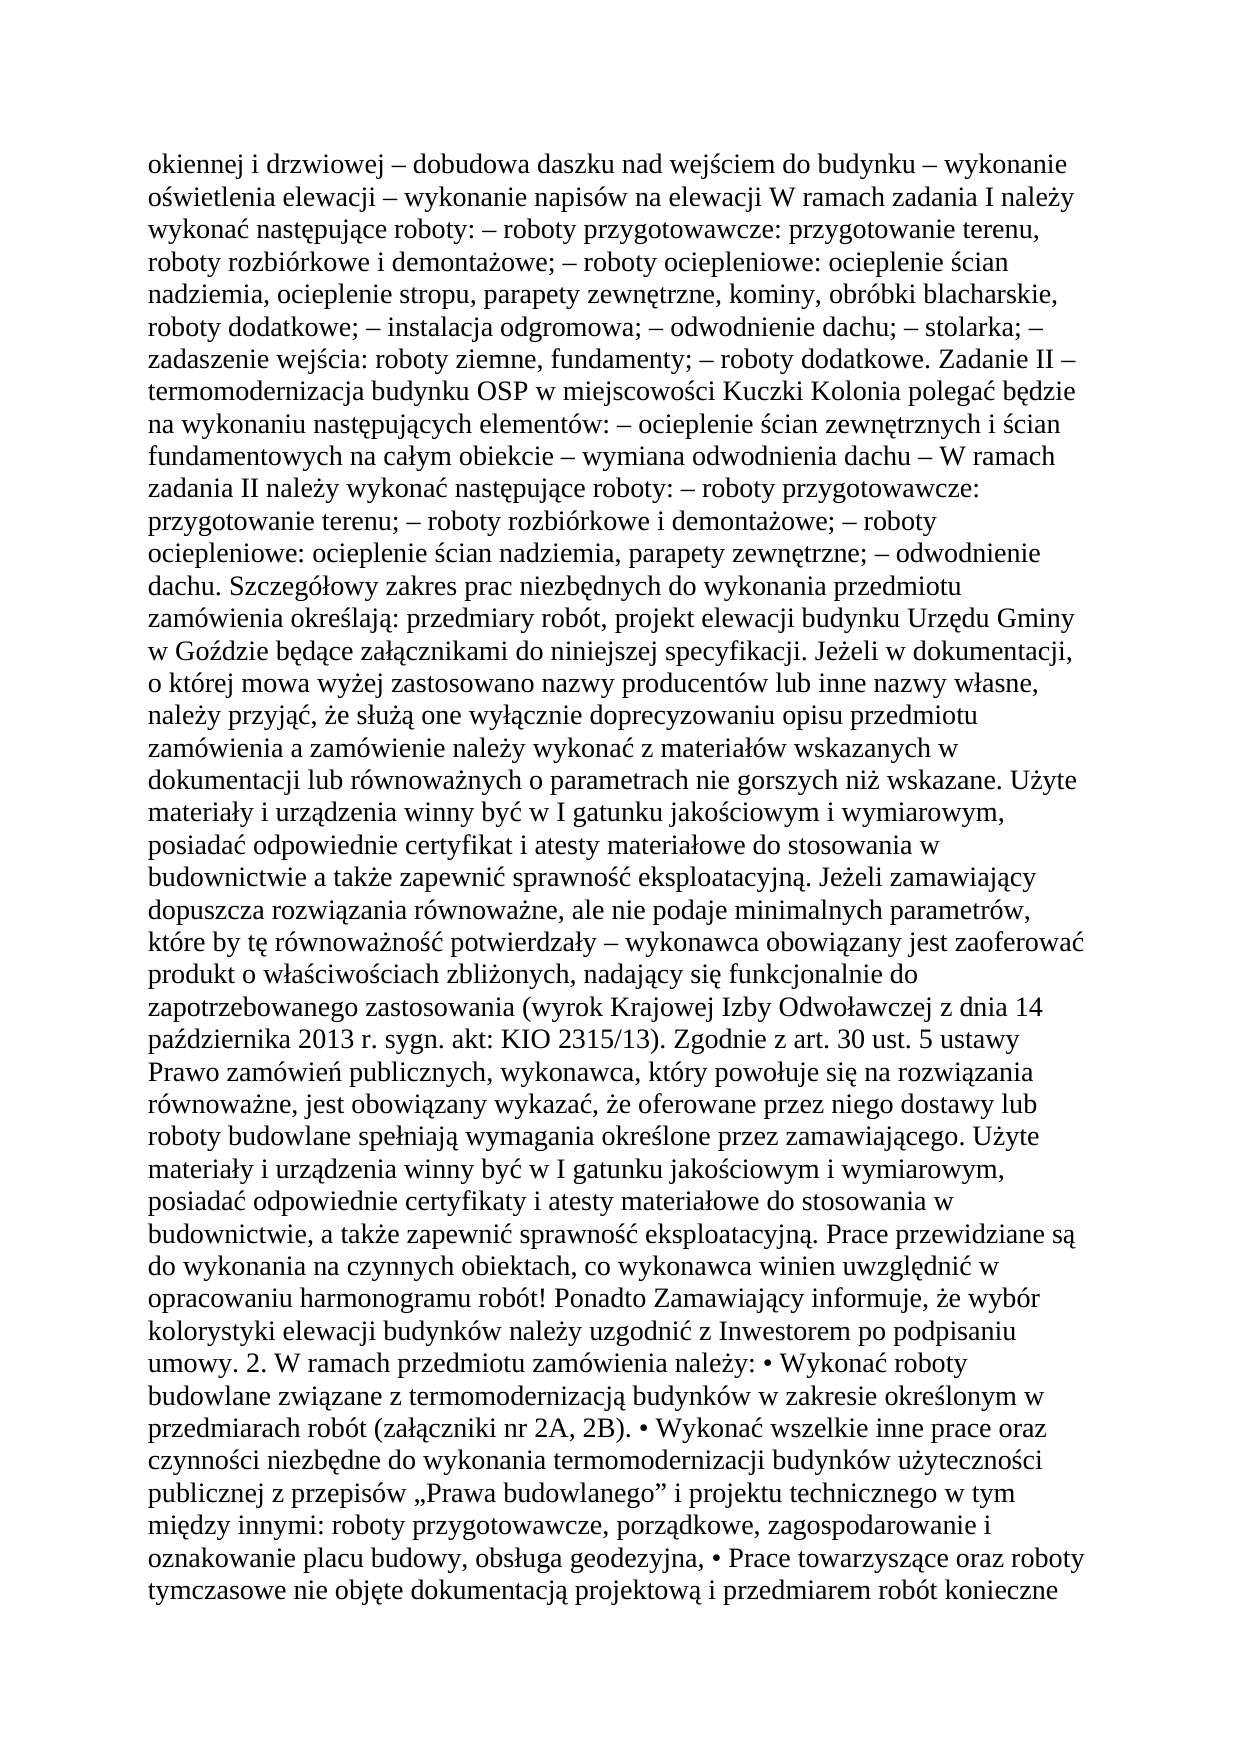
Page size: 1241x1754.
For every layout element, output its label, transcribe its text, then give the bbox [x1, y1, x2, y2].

text okiennej i drzwiowej – dobudowa daszku nad wejściem do budynku – wykonanie oświetlenia elewacji – wykonanie napisów na elewacji W ramach zadania I należy wykonać następujące roboty: – roboty przygotowawcze: przygotowanie terenu, roboty rozbiórkowe i demontażowe; – roboty ociepleniowe: ocieplenie ścian nadziemia, ocieplenie stropu, parapety zewnętrzne, kominy, obróbki blacharskie, roboty dodatkowe; – instalacja odgromowa; – odwodnienie dachu; – stolarka; – zadaszenie wejścia: roboty ziemne, fundamenty; – roboty dodatkowe. Zadanie II – termomodernizacja budynku OSP w miejscowości Kuczki Kolonia polegać będzie na wykonaniu następujących elementów: – ocieplenie ścian zewnętrznych i ścian fundamentowych na całym obiekcie – wymiana odwodnienia dachu – W ramach zadania II należy wykonać następujące roboty: – roboty przygotowawcze: przygotowanie terenu; – roboty rozbiórkowe i demontażowe; – roboty ociepleniowe: ocieplenie ścian nadziemia, parapety zewnętrzne; – odwodnienie dachu. Szczegółowy zakres prac niezbędnych do wykonania przedmiotu zamówienia określają: przedmiary robót, projekt elewacji budynku Urzędu Gminy w Goździe będące załącznikami do niniejszej specyfikacji. Jeżeli w dokumentacji, o której mowa wyżej zastosowano nazwy producentów lub inne nazwy własne, należy przyjąć, że służą one wyłącznie doprecyzowaniu opisu przedmiotu zamówienia a zamówienie należy wykonać z materiałów wskazanych w dokumentacji lub równoważnych o parametrach nie gorszych niż wskazane. Użyte materiały i urządzenia winny być w I gatunku jakościowym i wymiarowym, posiadać odpowiednie certyfikat i atesty materiałowe do stosowania w budownictwie a także zapewnić sprawność eksploatacyjną. Jeżeli zamawiający dopuszcza rozwiązania równoważne, ale nie podaje minimalnych parametrów, które by tę równoważność potwierdzały – wykonawca obowiązany jest zaoferować produkt o właściwościach zbliżonych, nadający się funkcjonalnie do zapotrzebowanego zastosowania (wyrok Krajowej Izby Odwoławczej z dnia 14 października 2013 r. sygn. akt: KIO 2315/13). Zgodnie z art. 30 ust. 5 ustawy Prawo zamówień publicznych, wykonawca, który powołuje się na rozwiązania równoważne, jest obowiązany wykazać, że oferowane przez niego dostawy lub roboty budowlane spełniają wymagania określone przez zamawiającego. Użyte materiały i urządzenia winny być w I gatunku jakościowym i wymiarowym, posiadać odpowiednie certyfikaty i atesty materiałowe do stosowania w budownictwie, a także zapewnić sprawność eksploatacyjną. Prace przewidziane są do wykonania na czynnych obiektach, co wykonawca winien uwzględnić w opracowaniu harmonogramu robót! Ponadto Zamawiający informuje, że wybór kolorystyki elewacji budynków należy uzgodnić z Inwestorem po podpisaniu umowy. 2. W ramach przedmiotu zamówienia należy: • Wykonać roboty budowlane związane z termomodernizacją budynków w zakresie określonym w przedmiarach robót (załączniki nr 2A, 2B). • Wykonać wszelkie inne prace oraz czynności niezbędne do wykonania termomodernizacji budynków użyteczności publicznej z przepisów „Prawa budowlanego” i projektu technicznego w tym między innymi: roboty przygotowawcze, porządkowe, zagospodarowanie i oznakowanie placu budowy, obsługa geodezyjna, • Prace towarzyszące oraz roboty tymczasowe nie objęte dokumentacją projektową i przedmiarem robót konieczne [148, 148, 1093, 1605]
